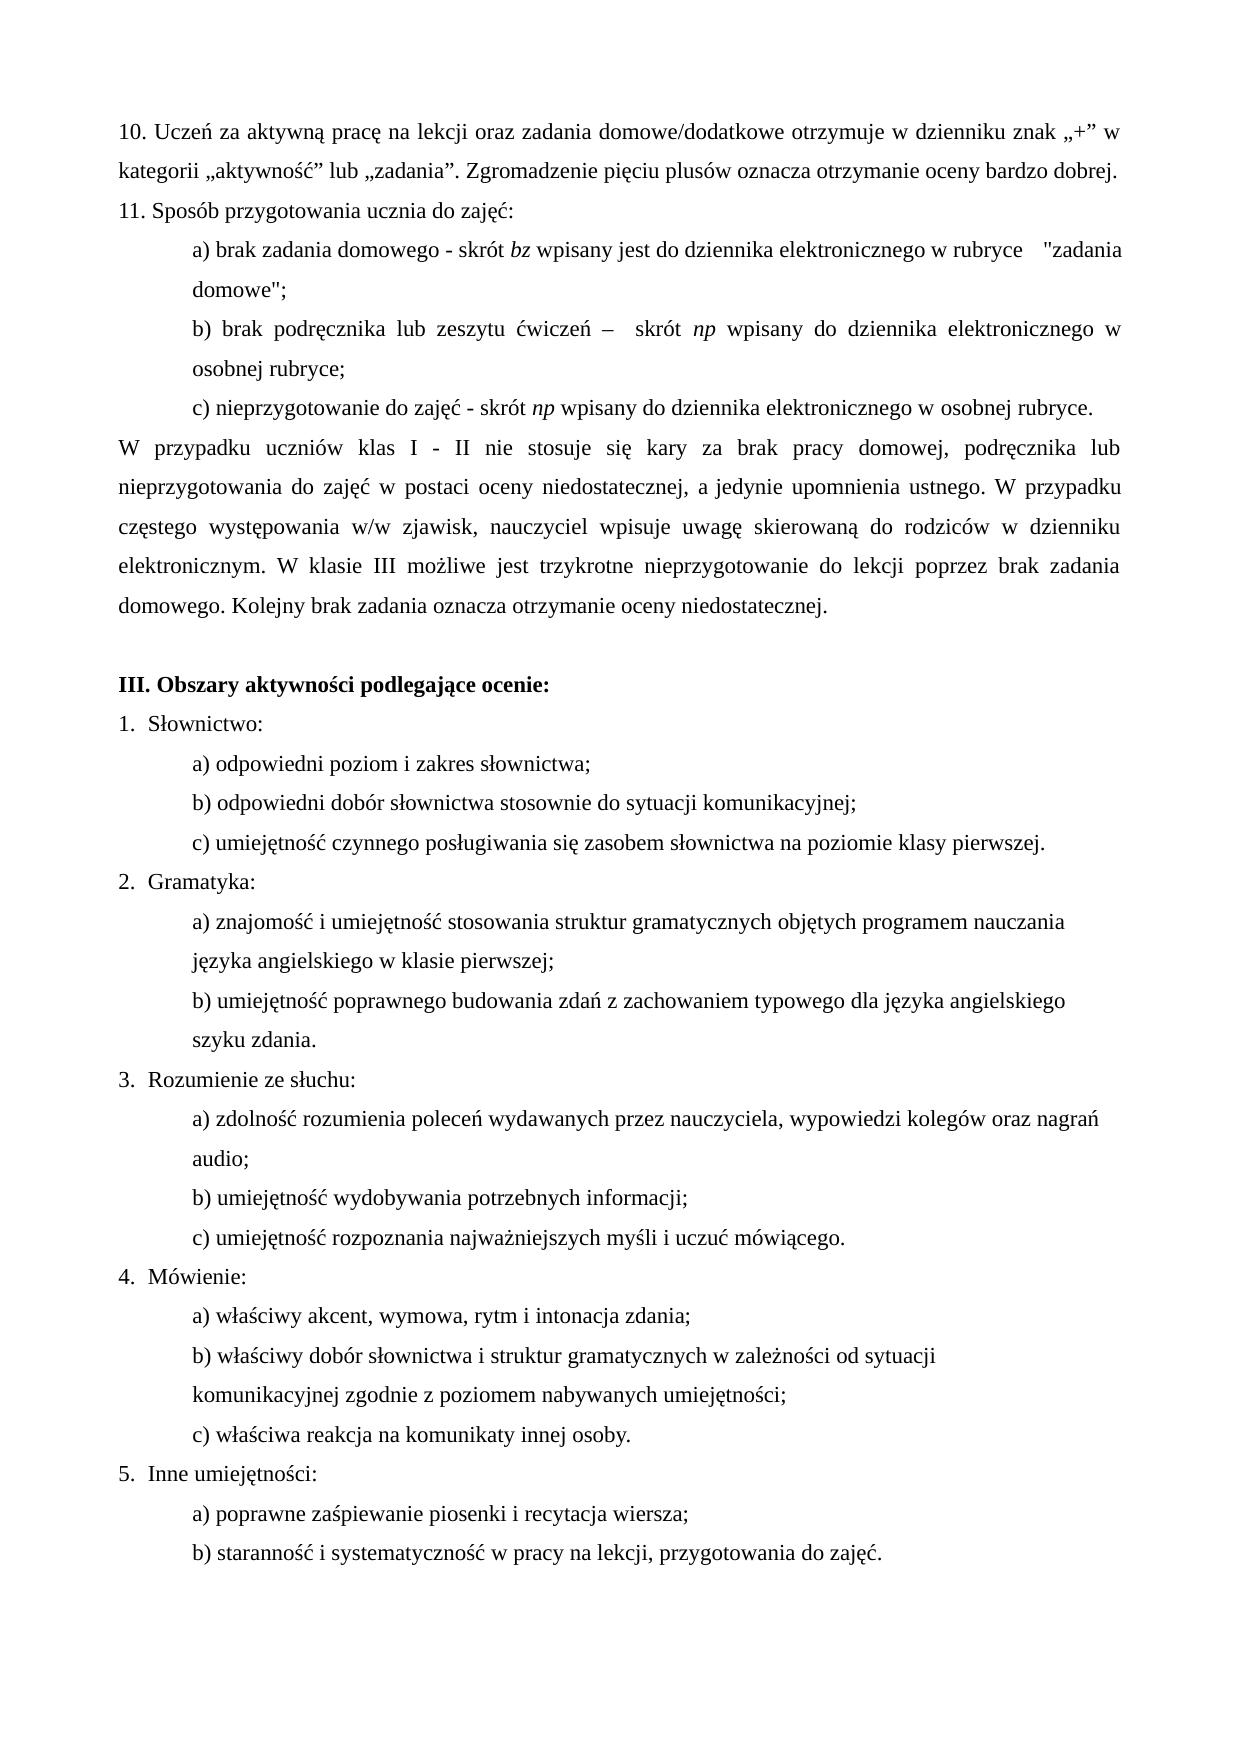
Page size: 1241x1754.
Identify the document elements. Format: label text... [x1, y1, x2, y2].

list Rozumienie ze słuchu: [118, 1066, 1122, 1092]
list Mówienie: [118, 1263, 1122, 1289]
text c) umiejętność rozpoznania najważniejszych myśli i uczuć mówiącego. [118, 1223, 1122, 1250]
text c) nieprzygotowanie do zajęć - skrót np wpisany do dziennika elektronicznego w osobnej rubryce. [118, 394, 1122, 421]
text b) umiejętność poprawnego budowania zdań z zachowaniem typowego dla języka angielskiego szyku zdania. [118, 987, 1122, 1052]
text b) właściwy dobór słownictwa i struktur gramatycznych w zależności od sytuacji komunikacyjnej zgodnie z poziomem nabywanych umiejętności; [118, 1342, 1122, 1408]
text b) odpowiedni dobór słownictwa stosownie do sytuacji komunikacyjnej; [118, 789, 1122, 816]
text b) staranność i systematyczność w pracy na lekcji, przygotowania do zajęć. [118, 1539, 1122, 1566]
text a) znajomość i umiejętność stosowania struktur gramatycznych objętych programem nauczania języka angielskiego w klasie pierwszej; [118, 908, 1122, 973]
text b) brak podręcznika lub zeszytu ćwiczeń – skrót np wpisany do dziennika elektronicznego w osobnej rubryce; [118, 316, 1122, 381]
text b) umiejętność wydobywania potrzebnych informacji; [118, 1184, 1122, 1210]
text a) brak zadania domowego - skrót bz wpisany jest do dziennika elektronicznego w rubryce "zadania domowe"; [118, 237, 1122, 302]
text a) zdolność rozumienia poleceń wydawanych przez nauczyciela, wypowiedzi kolegów oraz nagrań audio; [118, 1105, 1122, 1171]
list Gramatyka: [118, 868, 1122, 894]
text 10. Uczeń za aktywną pracę na lekcji oraz zadania domowe/dodatkowe otrzymuje w dzienniku znak „+” w kategorii „aktywność” lub „zadania”. Zgromadzenie pięciu plusów oznacza otrzymanie oceny bardzo dobrej. [118, 118, 1122, 184]
text a) właściwy akcent, wymowa, rytm i intonacja zdania; [118, 1302, 1122, 1329]
text III. Obszary aktywności podlegające ocenie: [118, 671, 1122, 697]
text 11. Sposób przygotowania ucznia do zajęć: [118, 197, 1122, 223]
text c) właściwa reakcja na komunikaty innej osoby. [118, 1421, 1122, 1447]
text W przypadku uczniów klas I - II nie stosuje się kary za brak pracy domowej, podręcznika lub nieprzygotowania do zajęć w postaci oceny niedostatecznej, a jedynie upomnienia ustnego. W przypadku częstego występowania w/w zjawisk, nauczyciel wpisuje uwagę skierowaną do rodziców w dzienniku elektronicznym. W klasie III możliwe jest trzykrotne nieprzygotowanie do lekcji poprzez brak zadania domowego. Kolejny brak zadania oznacza otrzymanie oceny niedostatecznej. [118, 434, 1122, 618]
text a) odpowiedni poziom i zakres słownictwa; [118, 750, 1122, 776]
list Słownictwo: [118, 710, 1122, 737]
text c) umiejętność czynnego posługiwania się zasobem słownictwa na poziomie klasy pierwszej. [192, 829, 1122, 855]
list Inne umiejętności: [118, 1460, 1122, 1487]
text a) poprawne zaśpiewanie piosenki i recytacja wiersza; [118, 1500, 1122, 1526]
